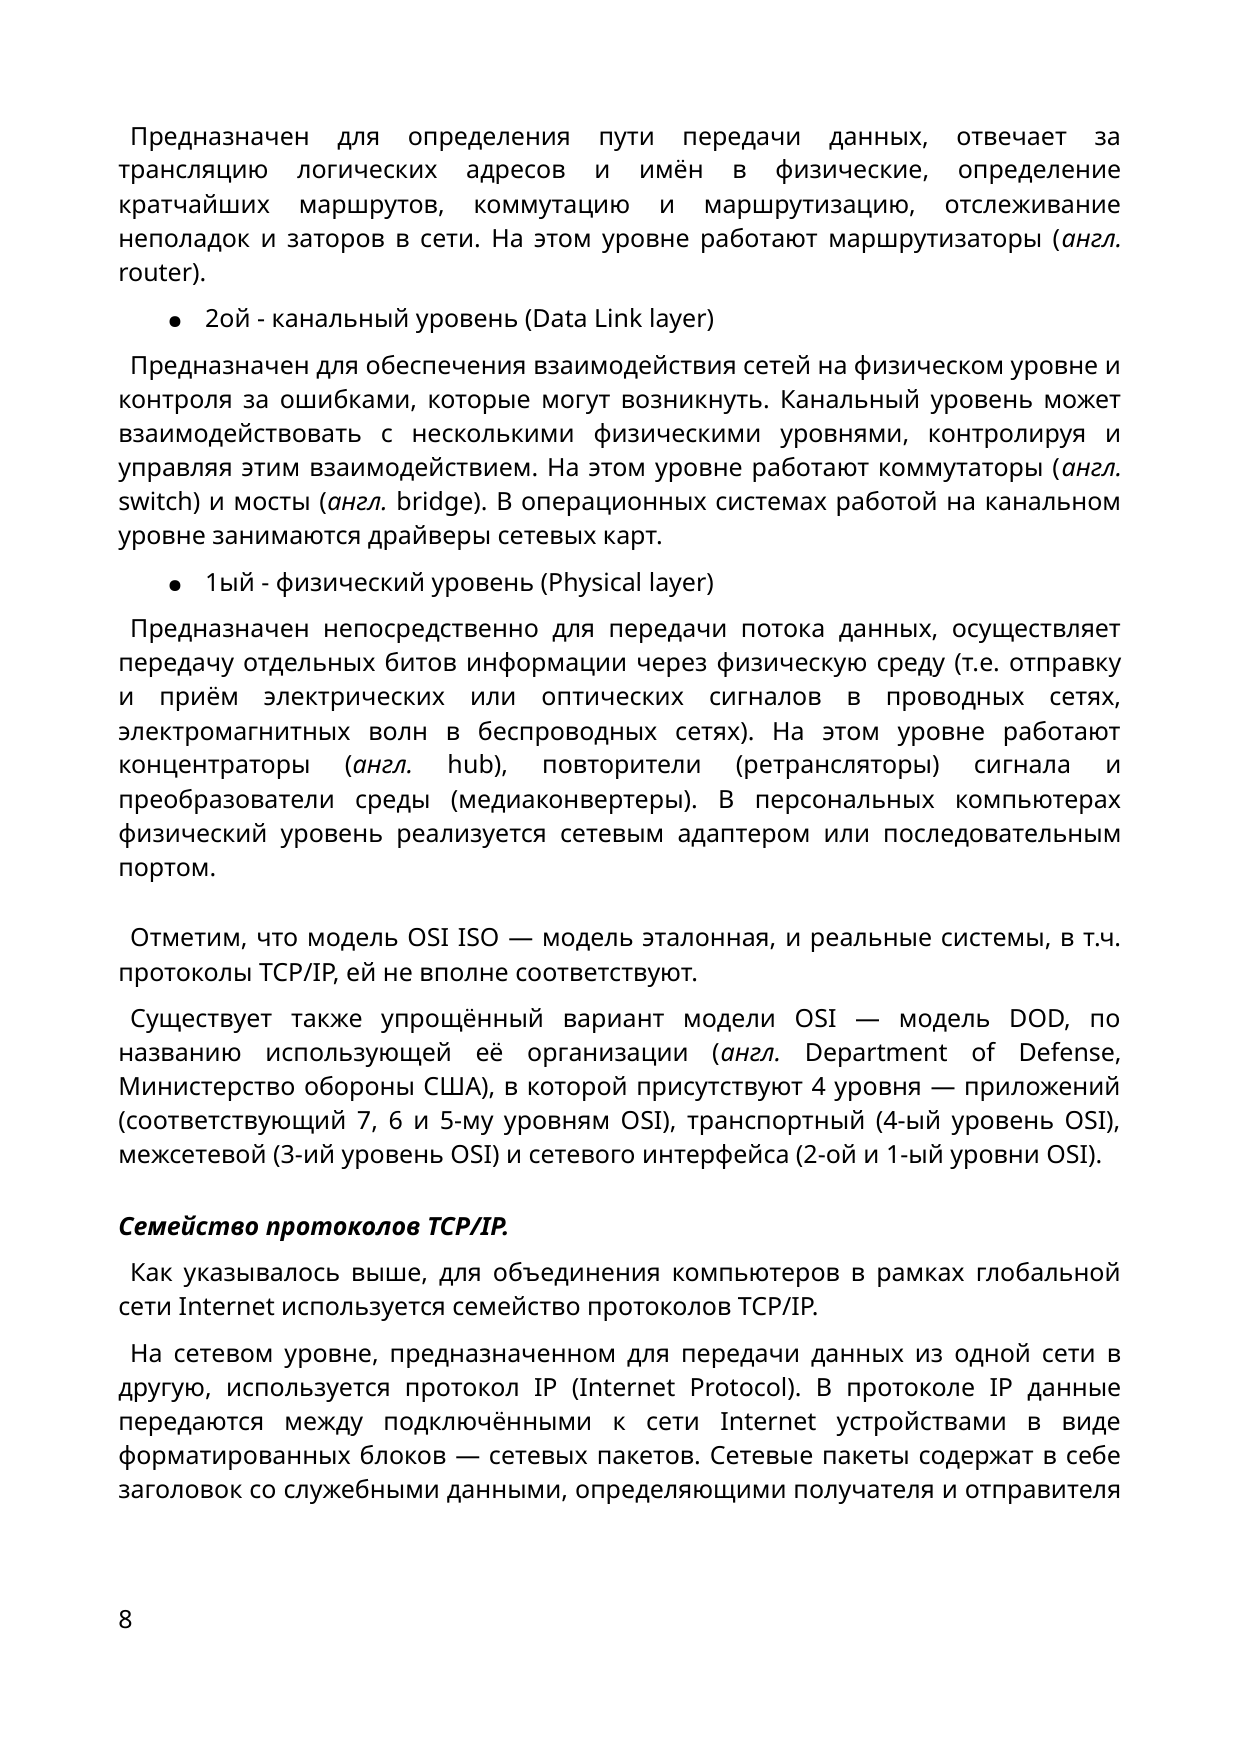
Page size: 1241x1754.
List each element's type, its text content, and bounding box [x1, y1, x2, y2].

text Предназначен для определения пути передачи данных, отвечает за трансляцию логических адресов и имён в физические, определение кратчайших маршрутов, коммутацию и маршрутизацию, отслеживание неполадок и заторов в сети. На этом уровне работают маршрутизаторы (англ. router). [118, 118, 1122, 288]
list 2ой - канальный уровень (Data Link layer) [156, 301, 1122, 335]
text Предназначен для обеспечения взаимодействия сетей на физическом уровне и контроля за ошибками, которые могут возникнуть. Канальный уровень может взаимодействовать с несколькими физическими уровнями, контролируя и управляя этим взаимодействием. На этом уровне работают коммутаторы (англ. switch) и мосты (англ. bridge). В операционных системах работой на канальном уровне занимаются драйверы сетевых карт. [118, 347, 1122, 552]
text На сетевом уровне, предназначенном для передачи данных из одной сети в другую, используется протокол IP (Internet Protocol). В протоколе IP данные передаются между подключёнными к сети Internet устройствами в виде форматированных блоков — сетевых пакетов. Сетевые пакеты содержат в себе заголовок со служебными данными, определяющими получателя и отправителя [118, 1336, 1122, 1506]
list 1ый - физический уровень (Physical layer) [156, 564, 1122, 598]
subtitle Семейство протоколов TCP/IP. [118, 1208, 1122, 1242]
text Существует также упрощённый вариант модели OSI — модель DOD, по названию использующей её организации (англ. Department of Defense, Министерство обороны США), в которой присутствуют 4 уровня — приложений (соответствующий 7, 6 и 5-му уровням OSI), транспортный (4-ый уровень OSI), межсетевой (3-ий уровень OSI) и сетевого интерфейса (2-ой и 1-ый уровни OSI). [118, 1001, 1122, 1171]
text Предназначен непосредственно для передачи потока данных, осуществляет передачу отдельных битов информации через физическую среду (т.е. отправку и приём электрических или оптических сигналов в проводных сетях, электромагнитных волн в беспроводных сетях). На этом уровне работают концентраторы (англ. hub), повторители (ретрансляторы) сигнала и преобразователи среды (медиаконвертеры). В персональных компьютерах физический уровень реализуется сетевым адаптером или последовательным портом. [118, 611, 1122, 883]
text Как указывалось выше, для объединения компьютеров в рамках глобальной сети Internet используется семейство протоколов TCP/IP. [118, 1255, 1122, 1323]
text Отметим, что модель OSI ISO — модель эталонная, и реальные системы, в т.ч. протоколы TCP/IP, ей не вполне соответствуют. [118, 920, 1122, 988]
